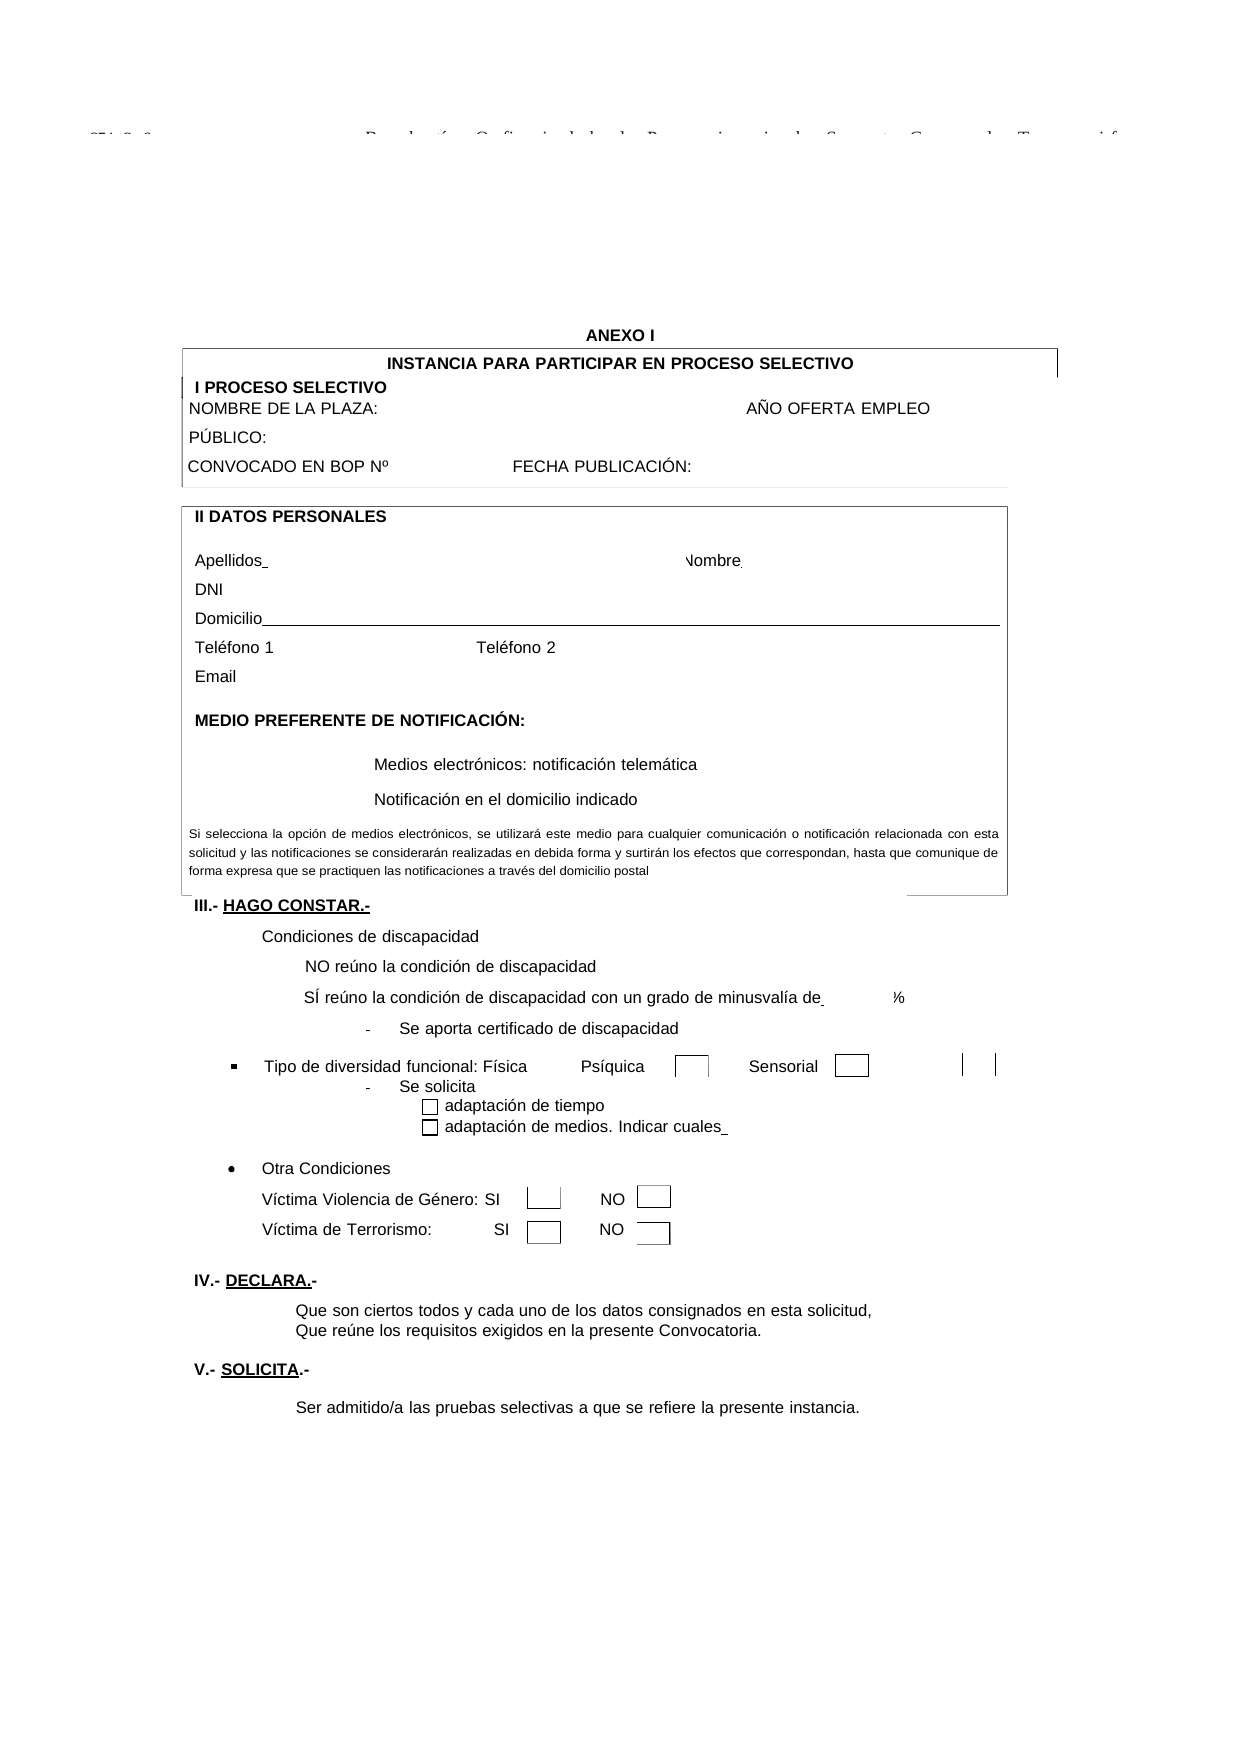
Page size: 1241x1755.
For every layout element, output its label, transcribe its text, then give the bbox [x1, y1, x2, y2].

text Email [194, 667, 1007, 686]
text NOMBRE DE LA PLAZA: AÑO OFERTA EMPLEO PÚBLICO: [189, 399, 936, 447]
text ANEXO I [586, 326, 657, 345]
text II DATOS PERSONALES [194, 507, 1007, 526]
text IV.- DECLARA.- [194, 1270, 876, 1289]
text Sensorial [749, 1057, 822, 1076]
text MEDIO PREFERENTE DE NOTIFICACIÓN: [194, 711, 1007, 730]
text Si selecciona la opción de medios electrónicos, se utilizará este medio para cualquier comunicación o notificación relacionada con esta solicitud y las notificaciones se considerarán realizadas en debida forma y surtirán los efectos que correspondan, hasta que comunique de forma expresa que se practiquen las notificaciones a través del domicilio postal [189, 826, 1001, 878]
text NO [600, 1189, 628, 1208]
text Condiciones de discapacidad [262, 926, 907, 946]
text NO reúno la condición de discapacidad [305, 957, 907, 976]
text adaptación de tiempo [444, 1096, 941, 1115]
text Apellidos Nombre DNI [194, 551, 981, 599]
text INSTANCIA PARA PARTICIPAR EN PROCESO SELECTIVO [385, 354, 856, 373]
text V.- SOLICITA.- [194, 1359, 316, 1378]
text Otra Condiciones [262, 1158, 513, 1178]
text BBooleletítnínOOfifciciaial lddeelalaPProrovvinincciaiaddeeSSaanntataCCruruzzddeeTTeenneerirfiefe. .NNúúmmeeroro18567,, LMuinéercs,o1le8s d2e8jdueliodidceie2m0b2r2e de 2022 [365, 127, 1153, 134]
text Ser admitido/a las pruebas selectivas a que se refiere la presente instancia. [296, 1398, 869, 1417]
text Psíquica [581, 1057, 647, 1076]
text NO [599, 1220, 628, 1239]
text adaptación de medios. Indicar cuales [444, 1117, 941, 1136]
text Víctima Violencia de Género: SI [262, 1189, 513, 1208]
text 2542356436 [90, 128, 164, 134]
text III.- HAGO CONSTAR.- [194, 896, 907, 915]
text - Se solicita [365, 1077, 531, 1096]
text Que son ciertos todos y cada uno de los datos consignados en esta solicitud, Que reúne los requisitos exigidos en la presente Convocatoria. [295, 1301, 876, 1339]
text Medios electrónicos: notificación telemática Notificación en el domicilio indicado [374, 738, 781, 809]
text - Se aporta certificado de discapacidad [365, 1018, 907, 1038]
text Víctima de Terrorismo: [262, 1220, 435, 1239]
text SI [494, 1220, 512, 1239]
text Domicilio Teléfono 1 Teléfono 2 [194, 609, 1001, 657]
text SÍ reúno la condición de discapacidad con un grado de minusvalía de % [304, 988, 907, 1007]
text Tipo de diversidad funcional: Física [264, 1057, 531, 1076]
text CONVOCADO EN BOP Nº FECHA PUBLICACIÓN: [187, 456, 1007, 476]
text I PROCESO SELECTIVO [194, 378, 1007, 397]
